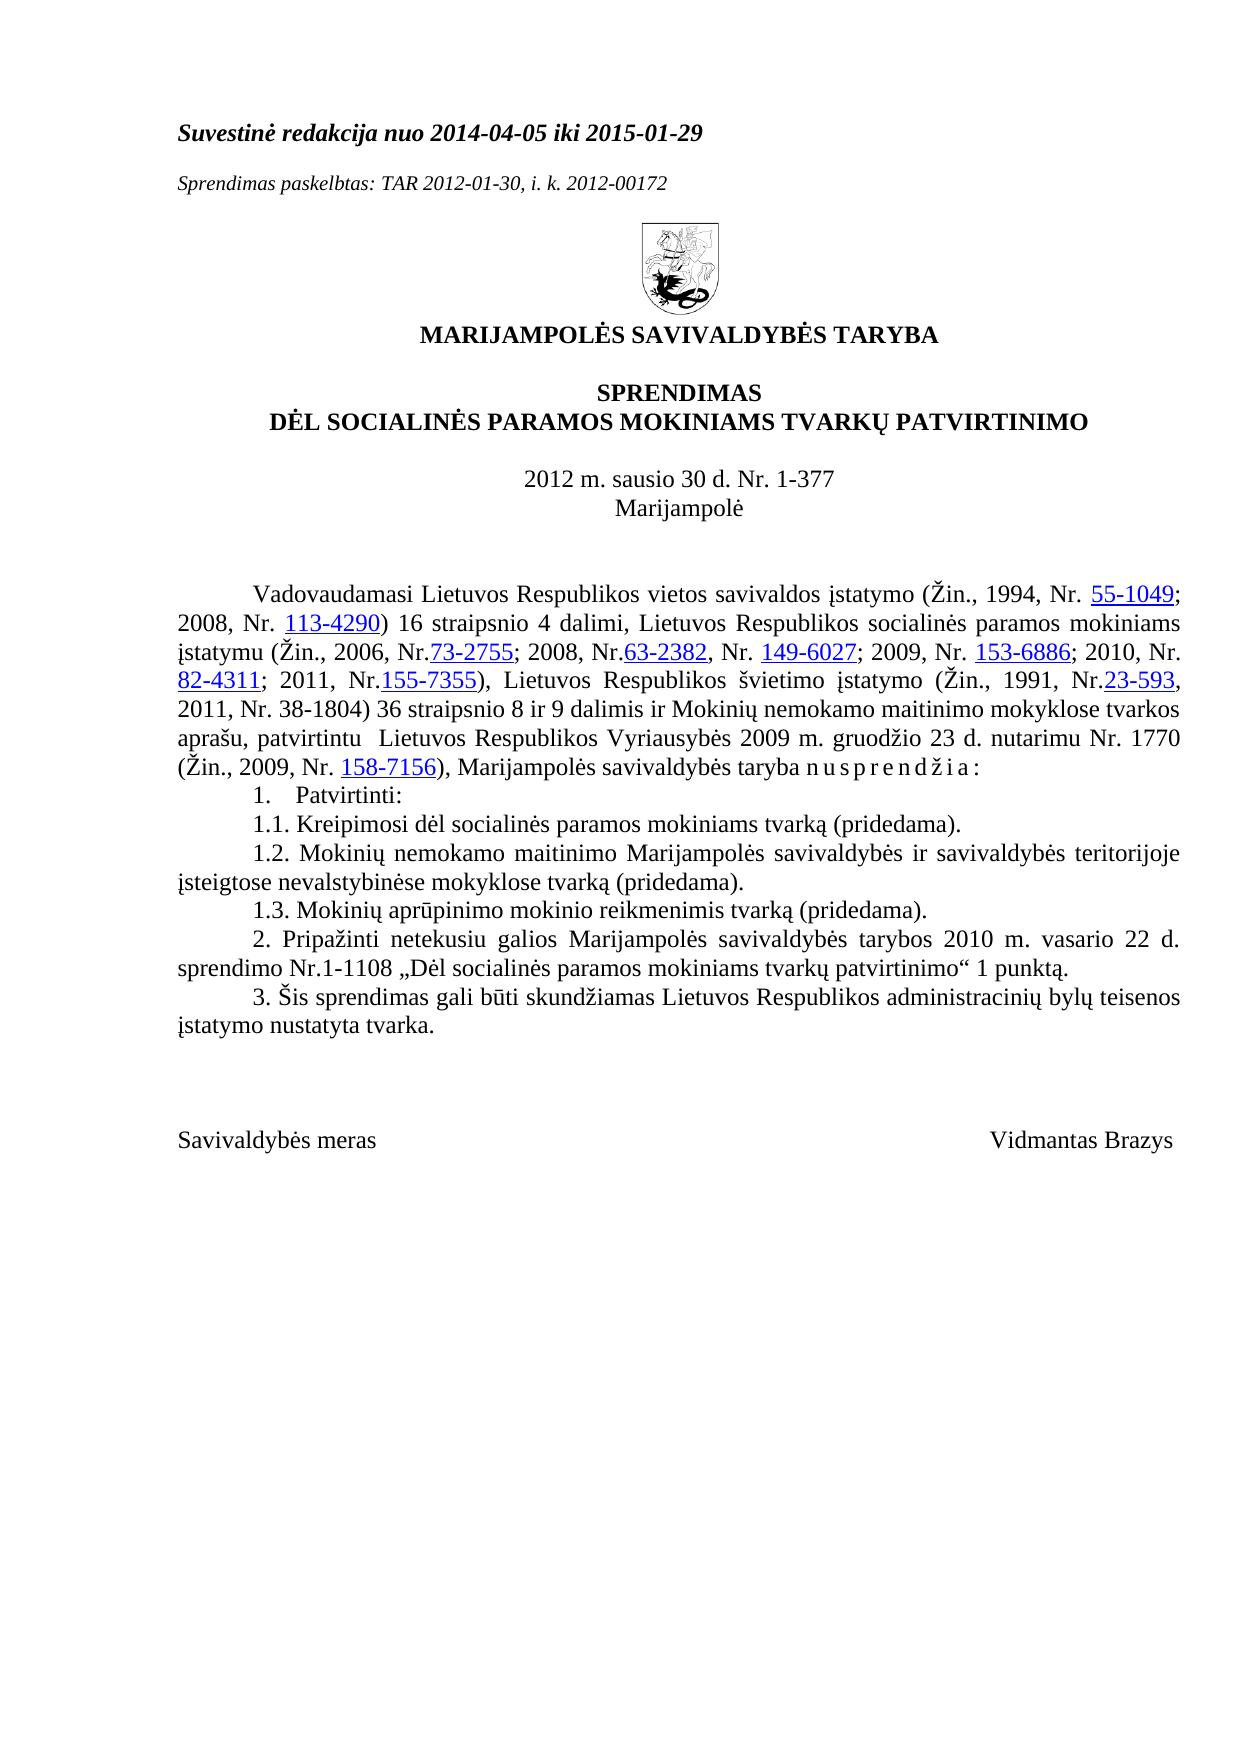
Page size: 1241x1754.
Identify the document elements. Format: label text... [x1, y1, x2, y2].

text Savivaldybės meras Vidmantas Brazys [177, 1126, 1181, 1154]
text Sprendimas paskelbtas: TAR 2012-01-30, i. k. 2012-00172 [177, 171, 1181, 195]
text MARIJAMPOLĖS SAVIVALDYBĖS TARYBA [177, 321, 1181, 349]
text 1. Patvirtinti: [177, 781, 1181, 809]
text 3. Šis sprendimas gali būti skundžiamas Lietuvos Respublikos administracinių bylų teisenos įstatymo nustatyta tvarka. [177, 982, 1181, 1039]
text 1.3. Mokinių aprūpinimo mokinio reikmenimis tvarką (pridedama). [177, 896, 1181, 924]
text Marijampolė [177, 493, 1181, 522]
text 2012 m. sausio 30 d. Nr. 1-377 [177, 464, 1181, 493]
text 1.2. Mokinių nemokamo maitinimo Marijampolės savivaldybės ir savivaldybės teritorijoje įsteigtose nevalstybinėse mokyklose tvarką (pridedama). [177, 838, 1181, 896]
text 2. Pripažinti netekusiu galios Marijampolės savivaldybės tarybos 2010 m. vasario 22 d. sprendimo Nr.1-1108 „Dėl socialinės paramos mokiniams tvarkų patvirtinimo“ 1 punktą. [177, 924, 1181, 982]
text DĖL SOCIALINĖS PARAMOS MOKINIAMS TVARKŲ PATVIRTINIMO [177, 407, 1181, 436]
text Vadovaudamasi Lietuvos Respublikos vietos savivaldos įstatymo (Žin., 1994, Nr. 55-1049; 2008, Nr. 113-4290) 16 straipsnio 4 dalimi, Lietuvos Respublikos socialinės paramos mokiniams įstatymu (Žin., 2006, Nr.73-2755; 2008, Nr.63-2382, Nr. 149-6027; 2009, Nr. 153-6886; 2010, Nr. 82-4311; 2011, Nr.155-7355), Lietuvos Respublikos švietimo įstatymo (Žin., 1991, Nr.23-593, 2011, Nr. 38-1804) 36 straipsnio 8 ir 9 dalimis ir Mokinių nemokamo maitinimo mokyklose tvarkos aprašu, patvirtintu Lietuvos Respublikos Vyriausybės 2009 m. gruodžio 23 d. nutarimu Nr. 1770 (Žin., 2009, Nr. 158-7156), Marijampolės savivaldybės taryba nusprendžia: [177, 579, 1181, 781]
text Suvestinė redakcija nuo 2014-04-05 iki 2015-01-29 [177, 118, 1181, 147]
text SPRENDIMAS [177, 378, 1181, 407]
text 1.1. Kreipimosi dėl socialinės paramos mokiniams tvarką (pridedama). [177, 809, 1181, 838]
